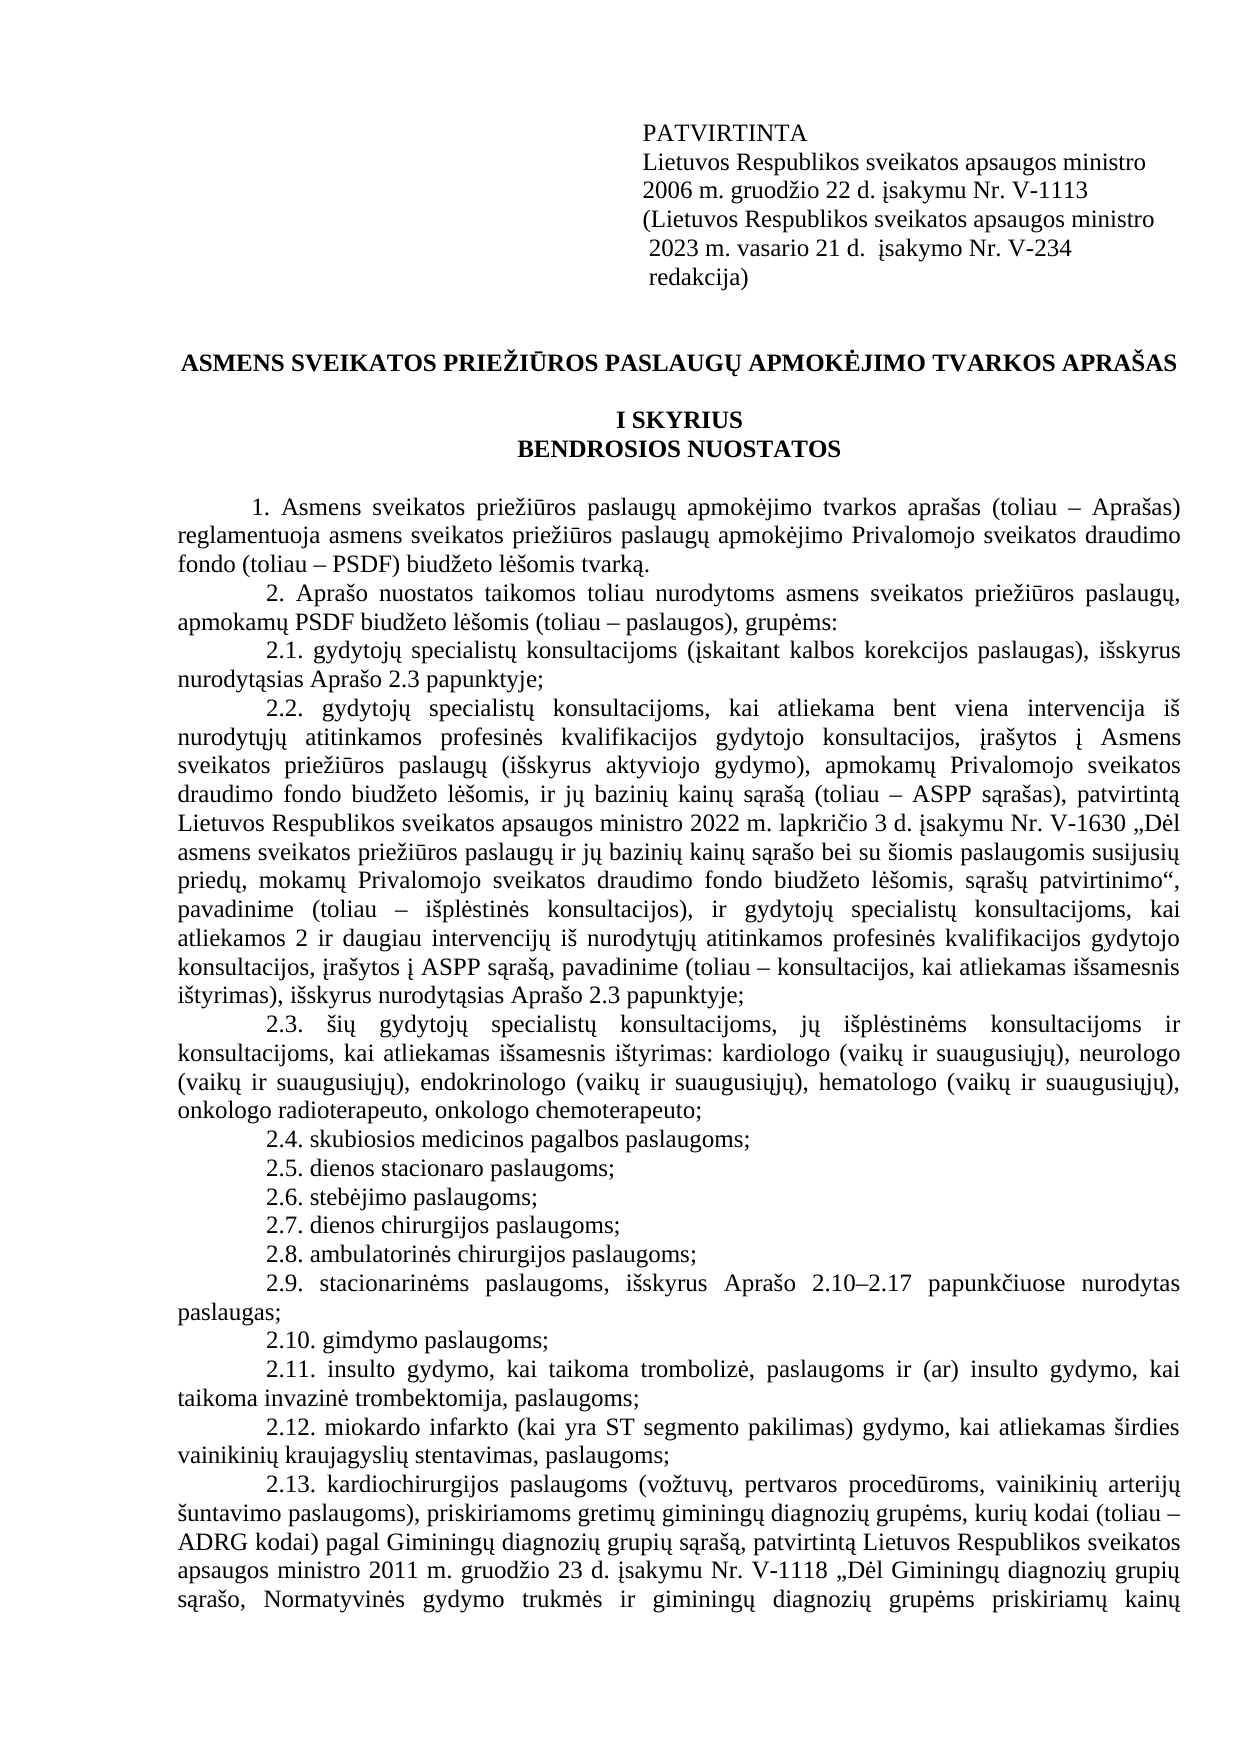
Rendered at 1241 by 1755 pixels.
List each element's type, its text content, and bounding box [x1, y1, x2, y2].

text Lietuvos Respublikos sveikatos apsaugos ministro [177, 147, 1181, 176]
text 2.9. stacionarinėms paslaugoms, išskyrus Aprašo 2.10–2.17 papunkčiuose nurodytas paslaugas; [177, 1268, 1181, 1326]
text ASMENS SVEIKATOS PRIEŽIŪROS PASLAUGŲ APMOKĖJIMO TVARKOS APRAŠAS [177, 348, 1181, 377]
text PATVIRTINTA [177, 118, 1181, 147]
text I SKYRIUS [177, 406, 1181, 434]
text redakcija) [177, 262, 1181, 291]
text 2.7. dienos chirurgijos paslaugoms; [177, 1211, 1181, 1239]
text 2.8. ambulatorinės chirurgijos paslaugoms; [177, 1239, 1181, 1268]
text 2.13. kardiochirurgijos paslaugoms (vožtuvų, pertvaros procedūroms, vainikinių arterijų šuntavimo paslaugoms), priskiriamoms gretimų giminingų diagnozių grupėms, kurių kodai (toliau – ADRG kodai) pagal Giminingų diagnozių grupių sąrašą, patvirtintą Lietuvos Respublikos sveikatos apsaugos ministro 2011 m. gruodžio 23 d. įsakymu Nr. V-1118 „Dėl Giminingų diagnozių grupių sąrašo, Normatyvinės gydymo trukmės ir giminingų diagnozių grupėms priskiriamų kainų [177, 1469, 1181, 1613]
text 2023 m. vasario 21 d. įsakymo Nr. V-234 [177, 233, 1181, 262]
text (Lietuvos Respublikos sveikatos apsaugos ministro [177, 204, 1181, 233]
text 1. Asmens sveikatos priežiūros paslaugų apmokėjimo tvarkos aprašas (toliau – Aprašas) reglamentuoja asmens sveikatos priežiūros paslaugų apmokėjimo Privalomojo sveikatos draudimo fondo (toliau – PSDF) biudžeto lėšomis tvarką. [177, 492, 1181, 578]
text 2.1. gydytojų specialistų konsultacijoms (įskaitant kalbos korekcijos paslaugas), išskyrus nurodytąsias Aprašo 2.3 papunktyje; [177, 636, 1181, 693]
text 2.2. gydytojų specialistų konsultacijoms, kai atliekama bent viena intervencija iš nurodytųjų atitinkamos profesinės kvalifikacijos gydytojo konsultacijos, įrašytos į Asmens sveikatos priežiūros paslaugų (išskyrus aktyviojo gydymo), apmokamų Privalomojo sveikatos draudimo fondo biudžeto lėšomis, ir jų bazinių kainų sąrašą (toliau – ASPP sąrašas), patvirtintą Lietuvos Respublikos sveikatos apsaugos ministro 2022 m. lapkričio 3 d. įsakymu Nr. V-1630 „Dėl asmens sveikatos priežiūros paslaugų ir jų bazinių kainų sąrašo bei su šiomis paslaugomis susijusių priedų, mokamų Privalomojo sveikatos draudimo fondo biudžeto lėšomis, sąrašų patvirtinimo“, pavadinime (toliau – išplėstinės konsultacijos), ir gydytojų specialistų konsultacijoms, kai atliekamos 2 ir daugiau intervencijų iš nurodytųjų atitinkamos profesinės kvalifikacijos gydytojo konsultacijos, įrašytos į ASPP sąrašą, pavadinime (toliau – konsultacijos, kai atliekamas išsamesnis ištyrimas), išskyrus nurodytąsias Aprašo 2.3 papunktyje; [177, 693, 1181, 1009]
text 2.4. skubiosios medicinos pagalbos paslaugoms; [177, 1124, 1181, 1153]
text 2.5. dienos stacionaro paslaugoms; [177, 1153, 1181, 1182]
text 2.6. stebėjimo paslaugoms; [177, 1182, 1181, 1211]
text 2.11. insulto gydymo, kai taikoma trombolizė, paslaugoms ir (ar) insulto gydymo, kai taikoma invazinė trombektomija, paslaugoms; [177, 1354, 1181, 1412]
text 2. Aprašo nuostatos taikomos toliau nurodytoms asmens sveikatos priežiūros paslaugų, apmokamų PSDF biudžeto lėšomis (toliau – paslaugos), grupėms: [177, 578, 1181, 636]
text 2006 m. gruodžio 22 d. įsakymu Nr. V-1113 [177, 176, 1181, 204]
text 2.3. šių gydytojų specialistų konsultacijoms, jų išplėstinėms konsultacijoms ir konsultacijoms, kai atliekamas išsamesnis ištyrimas: kardiologo (vaikų ir suaugusiųjų), neurologo (vaikų ir suaugusiųjų), endokrinologo (vaikų ir suaugusiųjų), hematologo (vaikų ir suaugusiųjų), onkologo radioterapeuto, onkologo chemoterapeuto; [177, 1009, 1181, 1124]
text 2.10. gimdymo paslaugoms; [177, 1326, 1181, 1354]
text 2.12. miokardo infarkto (kai yra ST segmento pakilimas) gydymo, kai atliekamas širdies vainikinių kraujagyslių stentavimas, paslaugoms; [177, 1412, 1181, 1469]
text BENDROSIOS NUOSTATOS [177, 434, 1181, 463]
